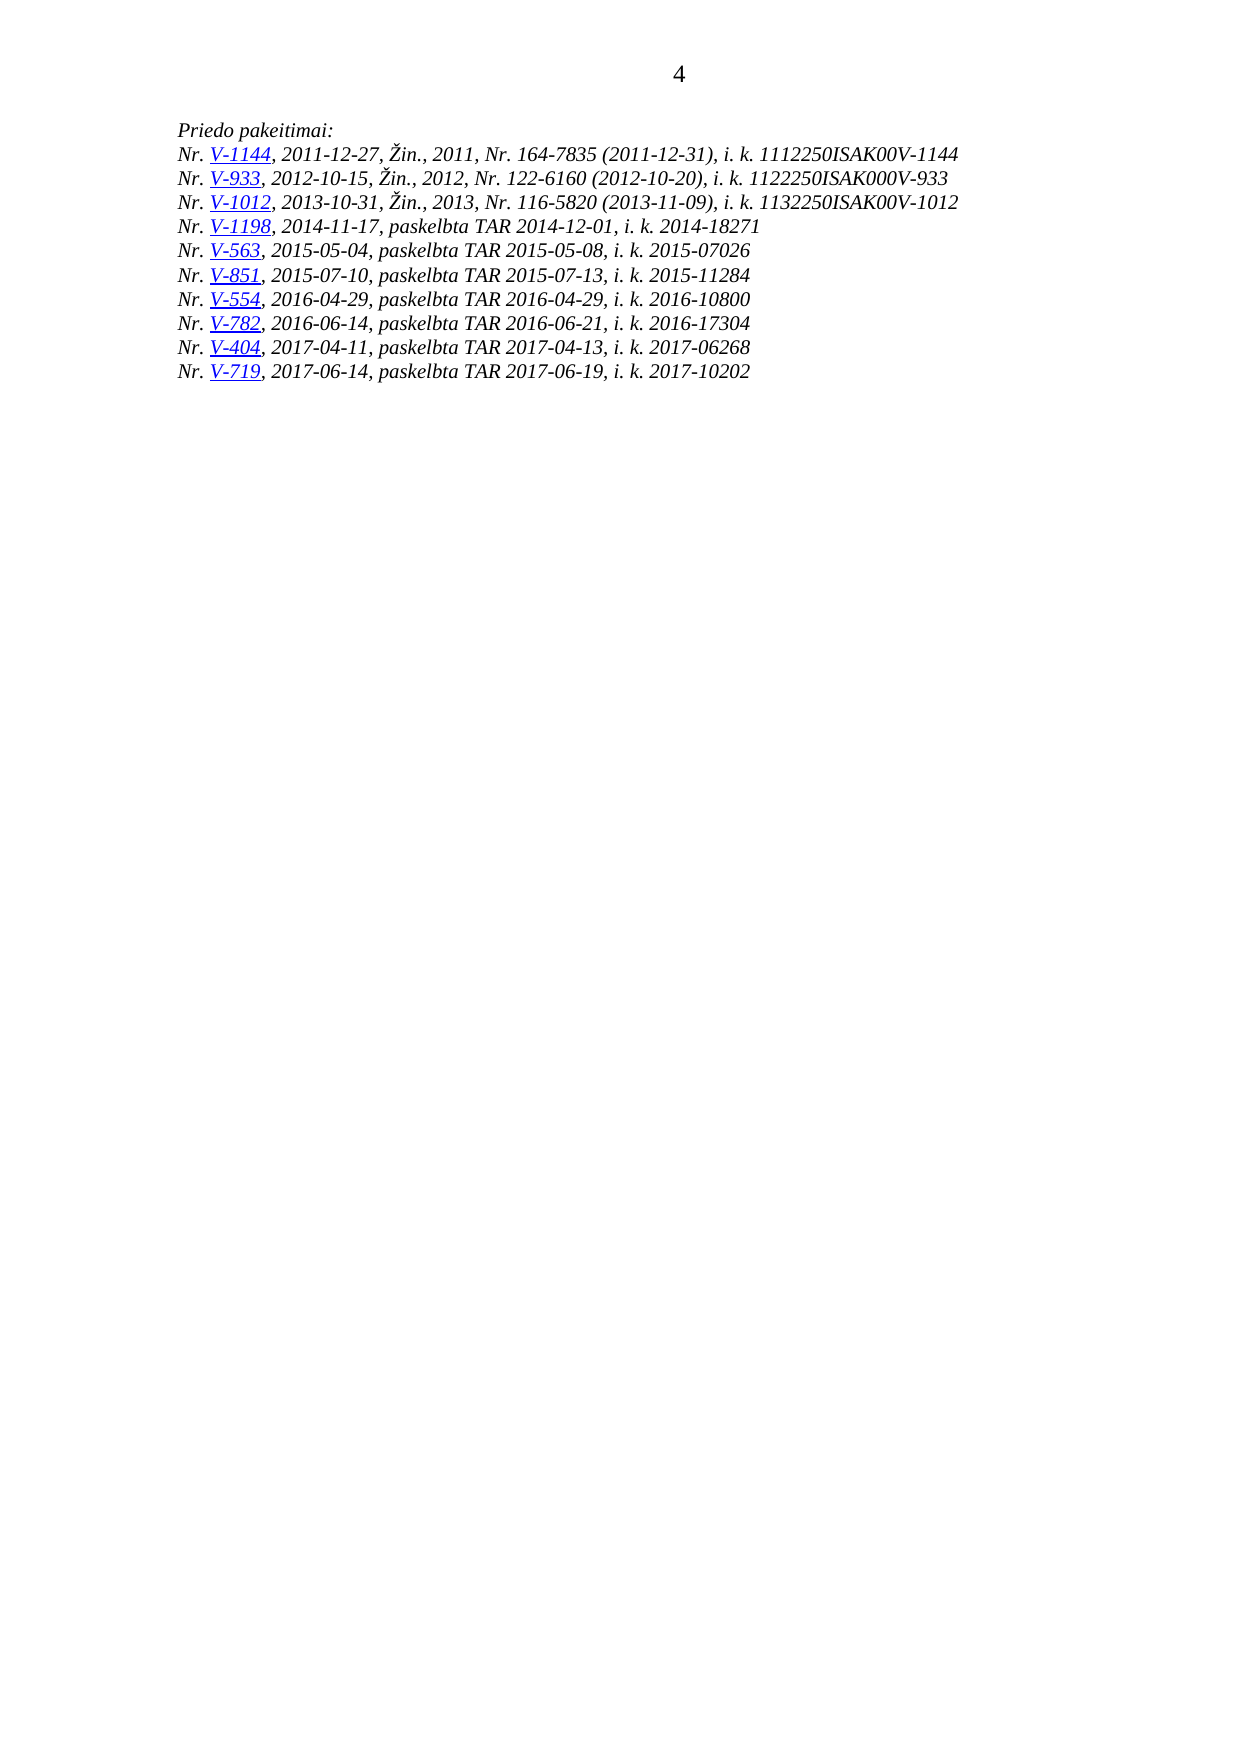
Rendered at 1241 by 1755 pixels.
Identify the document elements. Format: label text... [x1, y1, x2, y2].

text Nr. V-782, 2016-06-14, paskelbta TAR 2016-06-21, i. k. 2016-17304 [177, 311, 1181, 335]
text Nr. V-1198, 2014-11-17, paskelbta TAR 2014-12-01, i. k. 2014-18271 [177, 214, 1181, 238]
text Nr. V-554, 2016-04-29, paskelbta TAR 2016-04-29, i. k. 2016-10800 [177, 287, 1181, 311]
text Nr. V-1144, 2011-12-27, Žin., 2011, Nr. 164-7835 (2011-12-31), i. k. 1112250ISAK00V-1144 [177, 142, 1181, 166]
text Nr. V-563, 2015-05-04, paskelbta TAR 2015-05-08, i. k. 2015-07026 [177, 238, 1181, 262]
text Nr. V-719, 2017-06-14, paskelbta TAR 2017-06-19, i. k. 2017-10202 [177, 359, 1181, 383]
text Nr. V-404, 2017-04-11, paskelbta TAR 2017-04-13, i. k. 2017-06268 [177, 335, 1181, 359]
text Nr. V-851, 2015-07-10, paskelbta TAR 2015-07-13, i. k. 2015-11284 [177, 262, 1181, 287]
text Nr. V-1012, 2013-10-31, Žin., 2013, Nr. 116-5820 (2013-11-09), i. k. 1132250ISAK00V-1012 [177, 190, 1181, 214]
text Priedo pakeitimai: [177, 118, 1181, 142]
text Nr. V-933, 2012-10-15, Žin., 2012, Nr. 122-6160 (2012-10-20), i. k. 1122250ISAK000V-933 [177, 166, 1181, 190]
